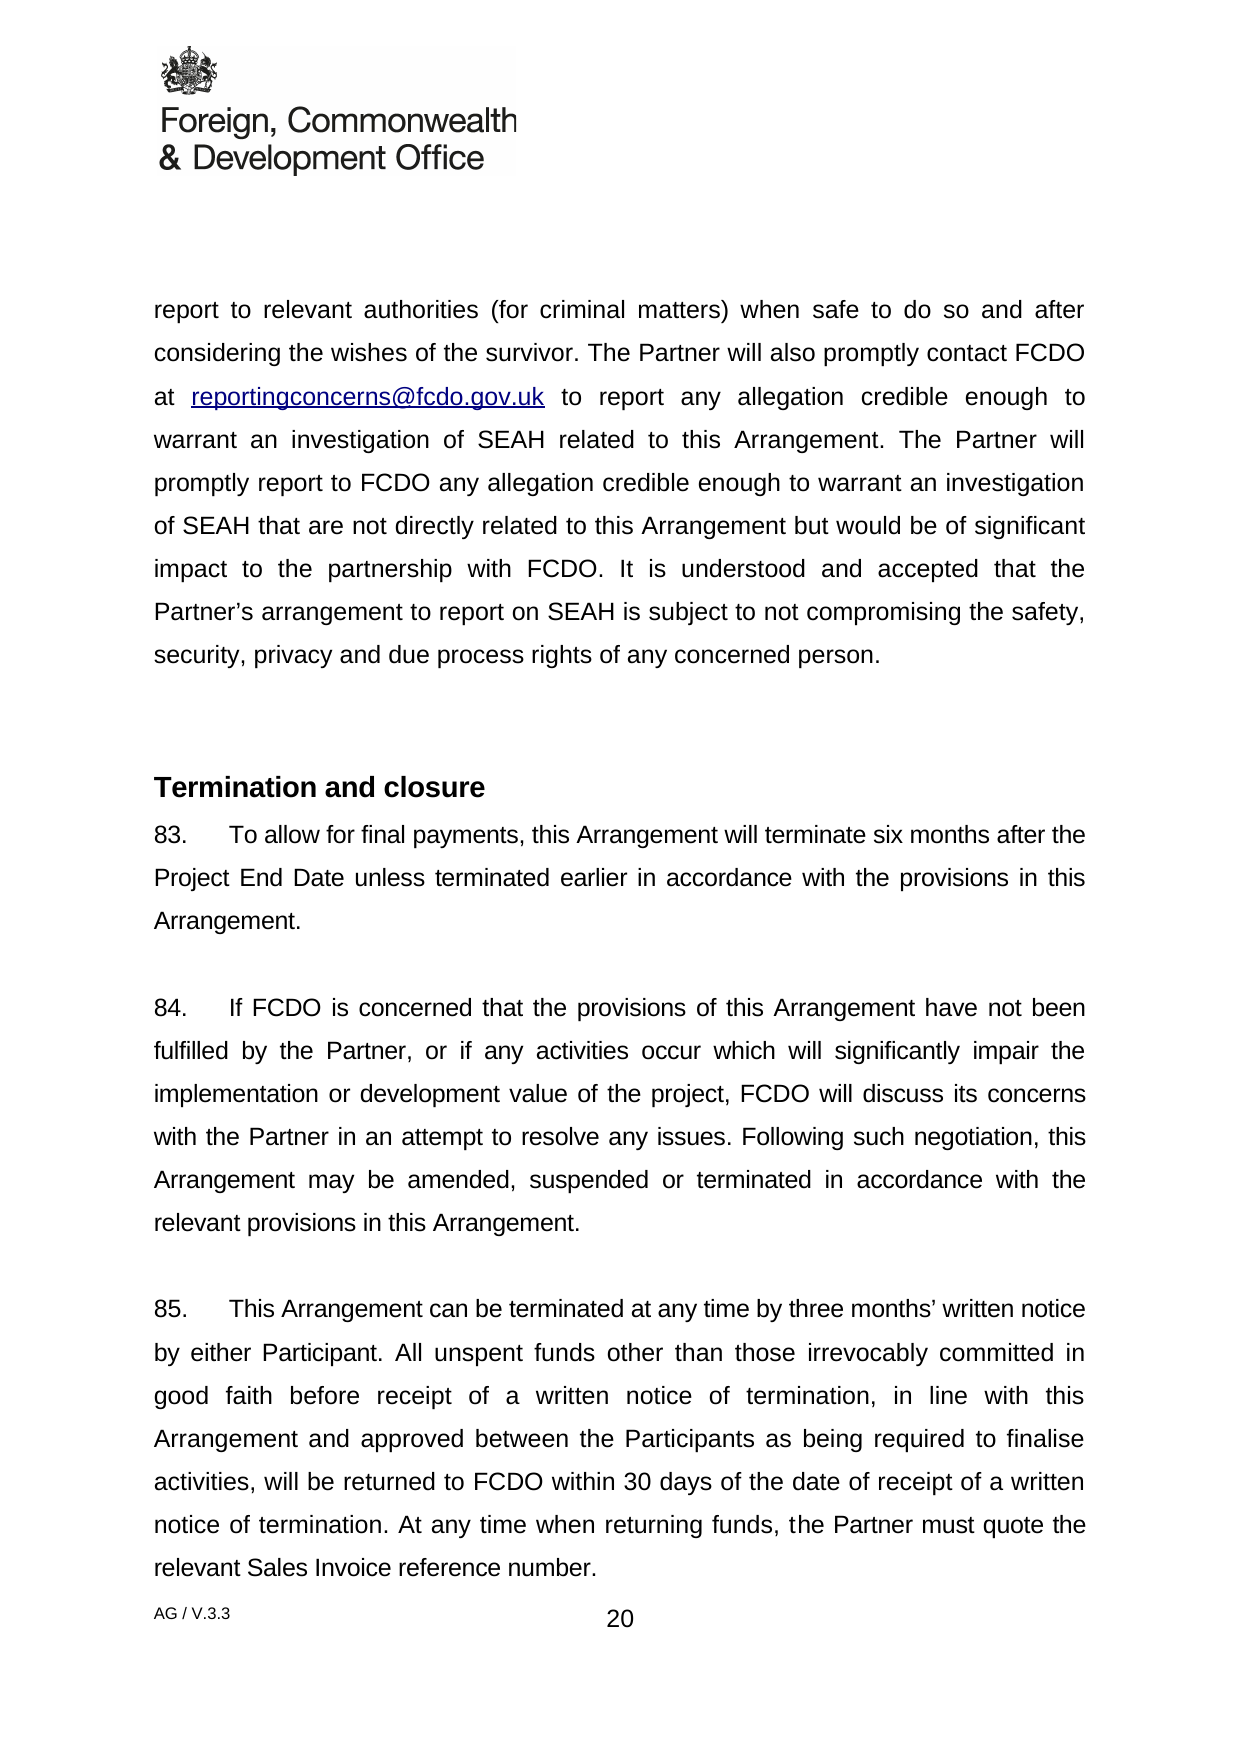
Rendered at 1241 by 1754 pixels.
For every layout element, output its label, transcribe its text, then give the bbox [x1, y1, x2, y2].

list report to relevant authorities (for criminal matters) when safe to do so and after considering the wishes of the survivor. The Partner will also promptly contact FCDO at reportingconcerns@fcdo.gov.uk to report any allegation credible enough to warrant an investigation of SEAH related to this Arrangement. The Partner will promptly report to FCDO any allegation credible enough to warrant an investigation of SEAH that are not directly related to this Arrangement but would be of significant impact to the partnership with FCDO. It is understood and accepted that the Partner’s arrangement to report on SEAH is subject to not compromising the safety, security, privacy and due process rights of any concerned person. [153, 295, 1087, 669]
text Termination and closure [153, 770, 1087, 803]
list To allow for final payments, this Arrangement will terminate six months after the Project End Date unless terminated earlier in accordance with the provisions in this Arrangement. [153, 820, 1087, 935]
list This Arrangement can be terminated at any time by three months’ written notice by either Participant. All unspent funds other than those irrevocably committed in good faith before receipt of a written notice of termination, in line with this Arrangement and approved between the Participants as being required to finalise activities, will be returned to FCDO within 30 days of the date of receipt of a written notice of termination. At any time when returning funds, the Partner must quote the relevant Sales Invoice reference number. [153, 1294, 1087, 1582]
list If FCDO is concerned that the provisions of this Arrangement have not been fulfilled by the Partner, or if any activities occur which will significantly impair the implementation or development value of the project, FCDO will discuss its concerns with the Partner in an attempt to resolve any issues. Following such negotiation, this Arrangement may be amended, suspended or terminated in accordance with the relevant provisions in this Arrangement. [153, 992, 1087, 1237]
